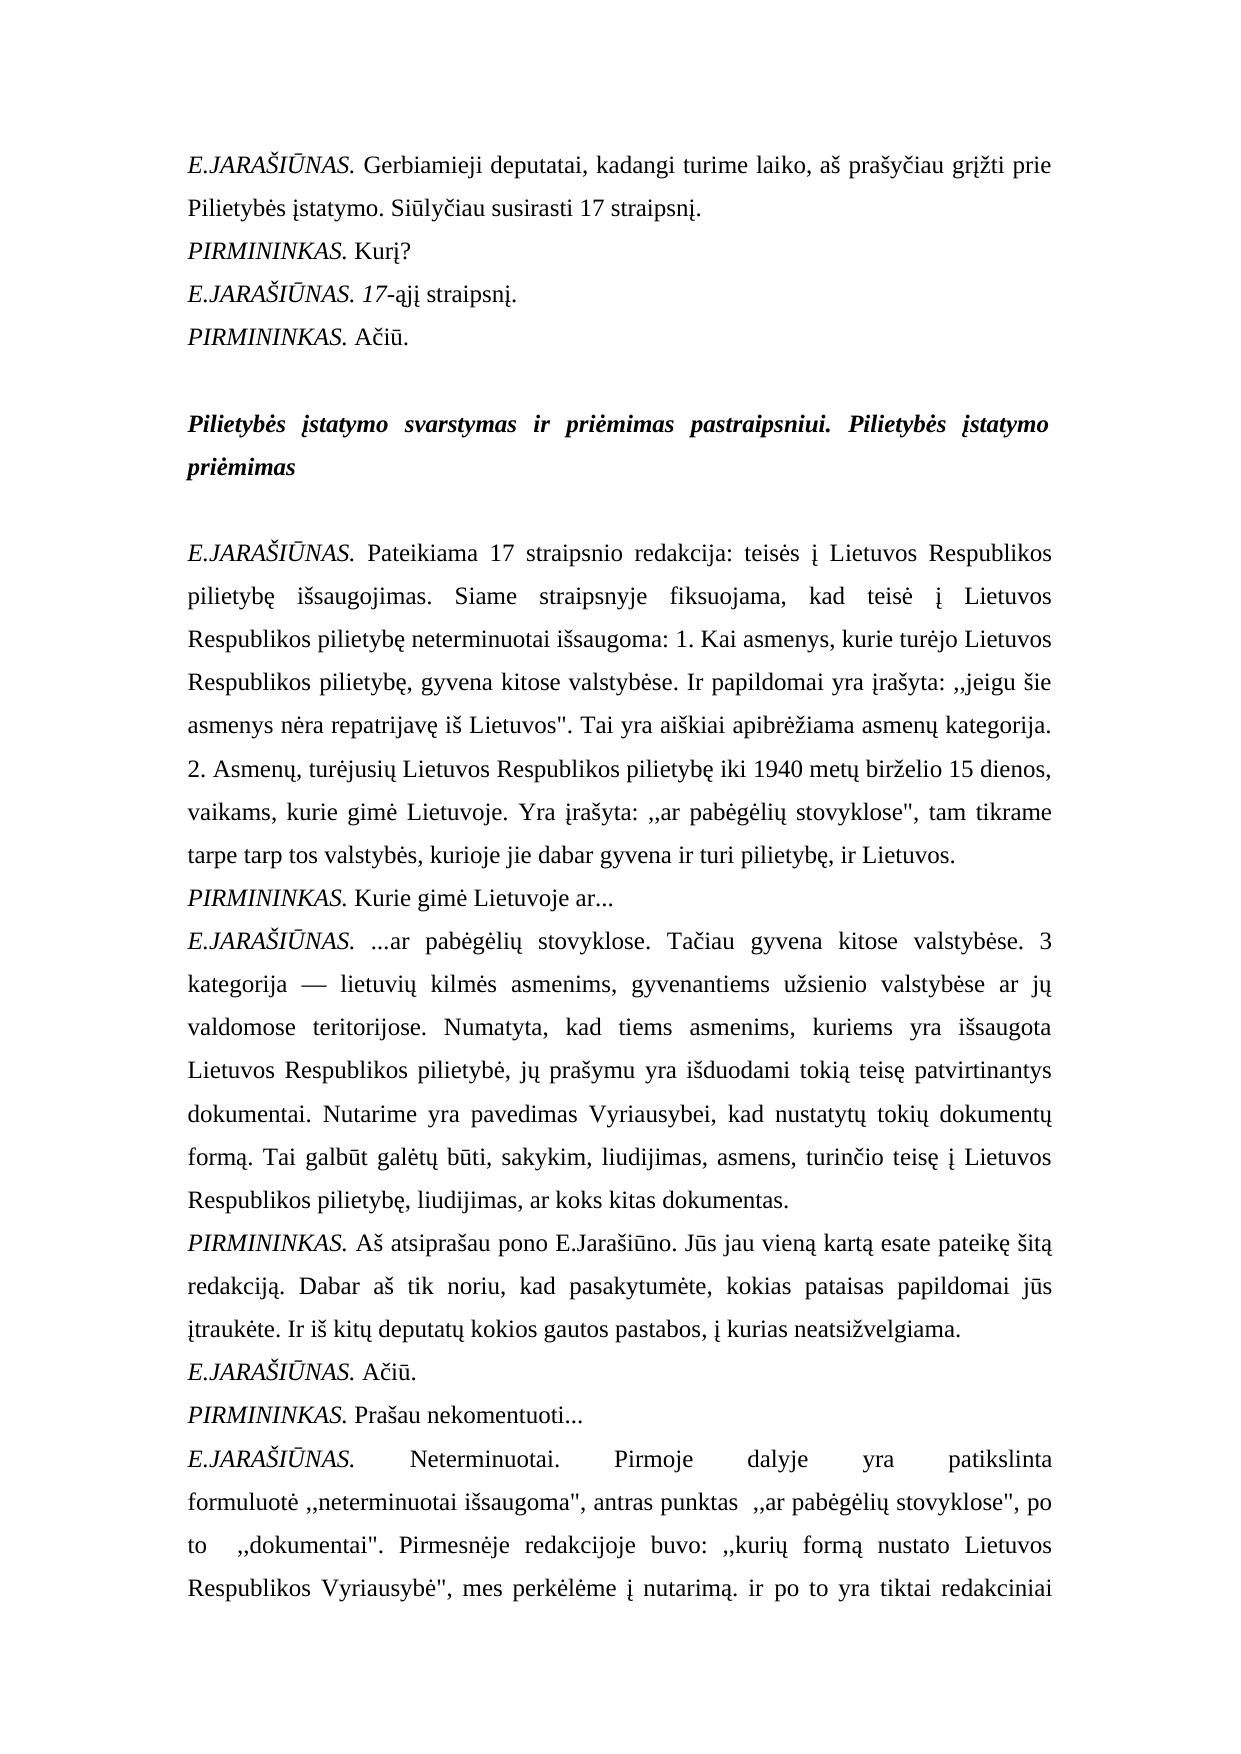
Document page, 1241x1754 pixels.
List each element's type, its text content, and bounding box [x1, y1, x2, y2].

text PIRMININKAS. Aš atsiprašau pono E.Jarašiūno. Jūs jau vieną kartą esate pateikę šitą redakciją. Dabar aš tik noriu, kad pasakytumėte, kokias pataisas papildomai jūs įtraukėte. Ir iš kitų deputatų kokios gautos pastabos, į kurias neatsižvelgiama. [187, 1228, 1053, 1343]
text E.JARAŠIŪNAS. Gerbiamieji deputatai, kadangi turime laiko, aš prašyčiau grįžti prie Pilietybės įstatymo. Siūlyčiau susirasti 17 straipsnį. [187, 150, 1053, 222]
subtitle Pilietybės įstatymo svarstymas ir priėmimas pastraipsniui. Pilietybės įstatymo priėmimas [187, 409, 1053, 481]
text PIRMININKAS. Kurį? [187, 236, 1053, 265]
text E.JARAŠIŪNAS. Pateikiama 17 straipsnio redakcija: teisės į Lietuvos Respublikos pilietybę išsaugojimas. Siame straipsnyje fiksuojama, kad teisė į Lietuvos Respublikos pilietybę neterminuotai išsaugoma: 1. Kai asmenys, kurie turėjo Lietuvos Respublikos pilietybę, gyvena kitose valstybėse. Ir papildomai yra įrašyta: ,,jeigu šie asmenys nėra repatrijavę iš Lietuvos". Tai yra aiškiai apibrėžiama asmenų kategorija. 2. Asmenų, turėjusių Lietuvos Respublikos pilietybę iki 1940 metų birželio 15 dienos, vaikams, kurie gimė Lietuvoje. Yra įrašyta: ,,ar pabėgėlių stovyklose", tam tikrame tarpe tarp tos valstybės, kurioje jie dabar gyvena ir turi pilietybę, ir Lietuvos. [187, 538, 1053, 869]
text E.JARAŠIŪNAS. 17-ąjį straipsnį. [187, 279, 1053, 308]
text E.JARAŠIŪNAS. Ačiū. [187, 1357, 1053, 1386]
text PIRMININKAS. Prašau nekomentuoti... [187, 1401, 1053, 1429]
text PIRMININKAS. Ačiū. [187, 322, 1053, 351]
text E.JARAŠIŪNAS. ...ar pabėgėlių stovyklose. Tačiau gyvena kitose valstybėse. 3 kategorija — lietuvių kilmės asmenims, gyvenantiems užsienio valstybėse ar jų valdomose teritorijose. Numatyta, kad tiems asmenims, kuriems yra išsaugota Lietuvos Respublikos pilietybė, jų prašymu yra išduodami tokią teisę patvirtinantys dokumentai. Nutarime yra pavedimas Vyriausybei, kad nustatytų tokių dokumentų formą. Tai galbūt galėtų būti, sakykim, liudijimas, asmens, turinčio teisę į Lietuvos Respublikos pilietybę, liudijimas, ar koks kitas dokumentas. [187, 926, 1053, 1214]
text E.JARAŠIŪNAS. Neterminuotai. Pirmoje dalyje yra patikslinta formuluotė ,,neterminuotai išsaugoma", antras punktas ,,ar pabėgėlių stovyklose", po to ,,dokumentai". Pirmesnėje redakcijoje buvo: ,,kurių formą nustato Lietuvos Respublikos Vyriausybė", mes perkėlėme į nutarimą. ir po to yra tiktai redakciniai [187, 1444, 1053, 1602]
text PIRMININKAS. Kurie gimė Lietuvoje ar... [187, 883, 1053, 912]
